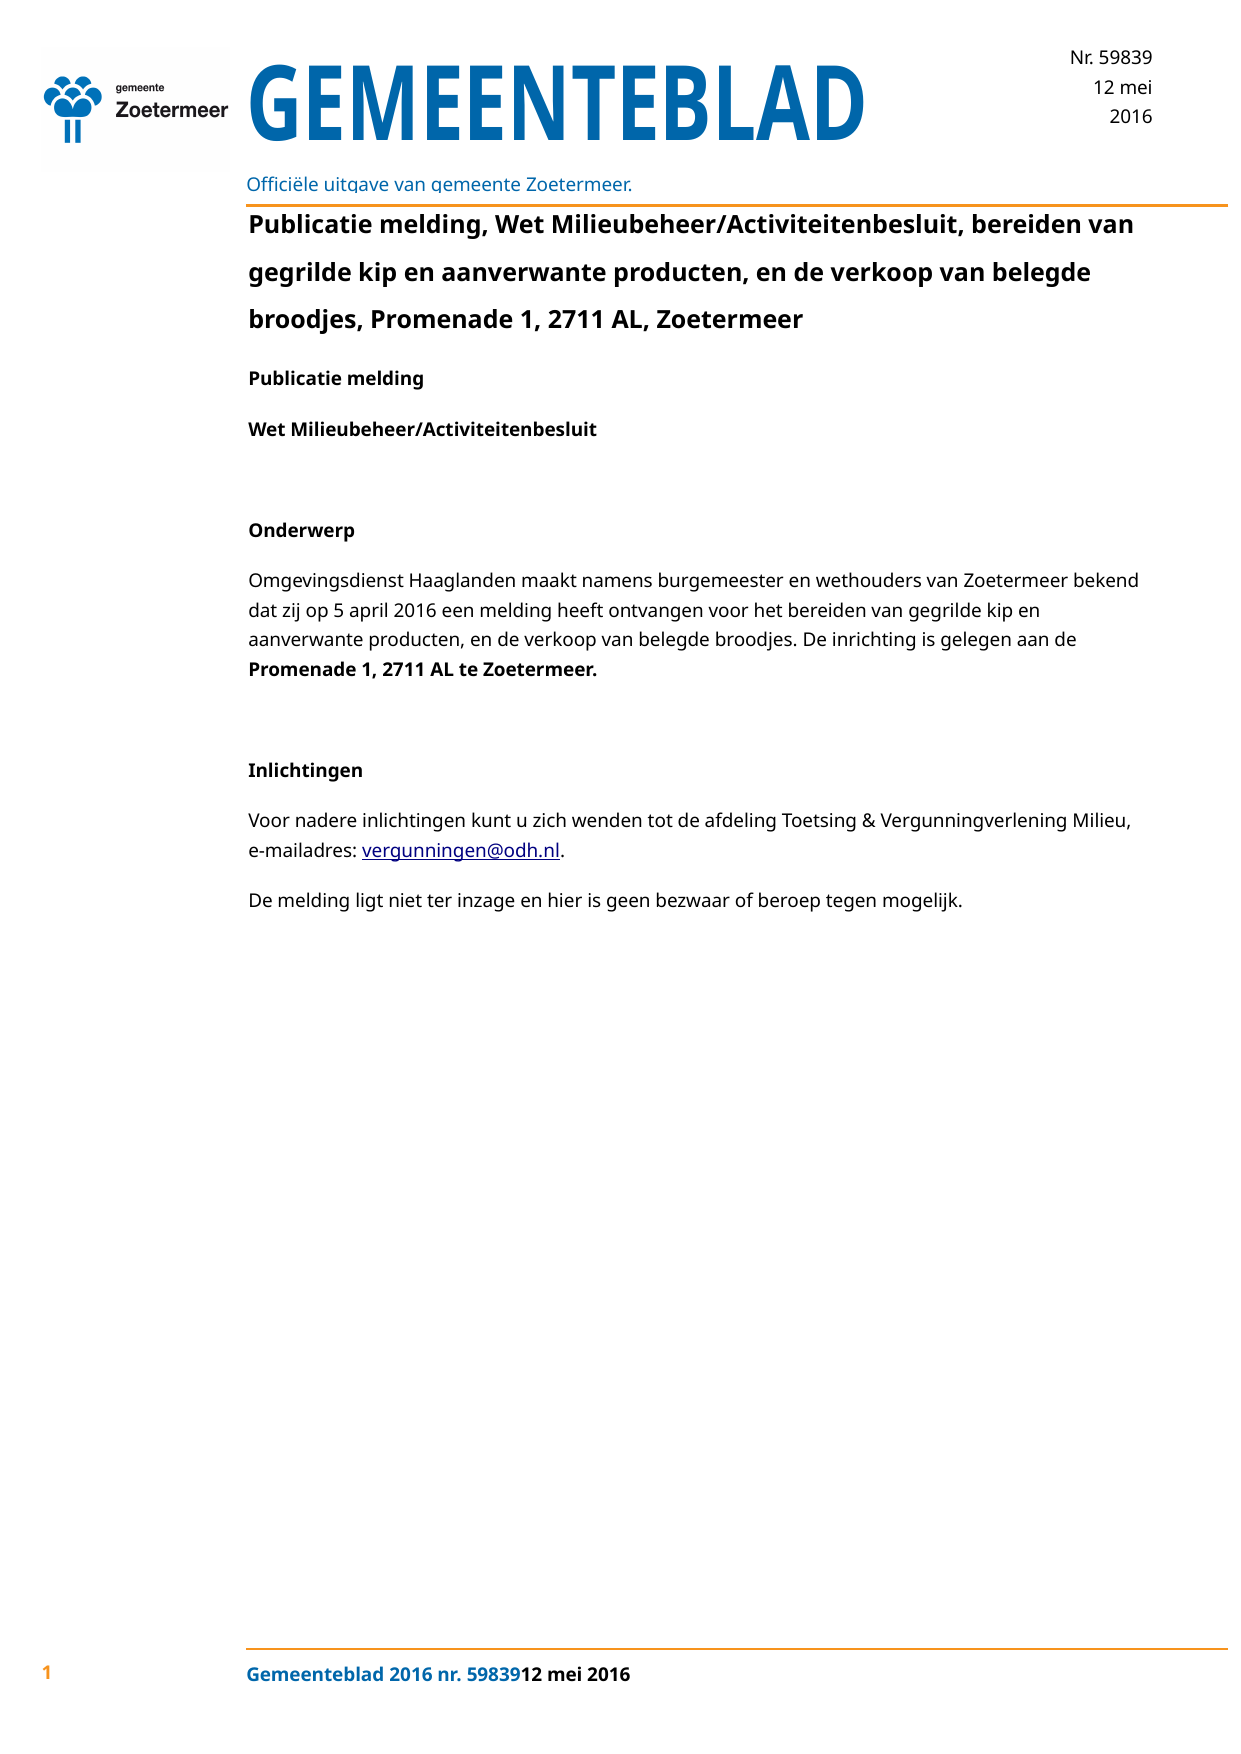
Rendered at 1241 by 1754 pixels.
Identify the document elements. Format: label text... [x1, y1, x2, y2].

text Voor nadere inlichtingen kunt u zich wenden tot de afdeling Toetsing & Vergunningverlening Milieu, e-mailadres: vergunningen@odh.nl. [248, 807, 1152, 862]
text Publicatie melding, Wet Milieubeheer/Activiteitenbesluit, bereiden van gegrilde kip en aanverwante producten, en de verkoop van belegde broodjes, Promenade 1, 2711 AL, Zoetermeer [248, 207, 1152, 336]
text De melding ligt niet ter inzage en hier is geen bezwaar of beroep tegen mogelijk. [248, 887, 1152, 913]
picture [41, 47, 231, 172]
text Omgevingsdienst Haaglanden maakt namens burgemeester en wethouders van Zoetermeer bekend dat zij op 5 april 2016 een melding heeft ontvangen voor het bereiden van gegrilde kip en aanverwante producten, en de verkoop van belegde broodjes. De inrichting is gelegen aan de Promenade 1, 2711 AL te Zoetermeer. [248, 567, 1152, 682]
text Inlichtingen [248, 757, 1152, 782]
text Publicatie melding [248, 366, 1152, 391]
text Onderwerp [248, 517, 1152, 542]
text Wet Milieubeheer/Activiteitenbesluit [248, 416, 1152, 442]
